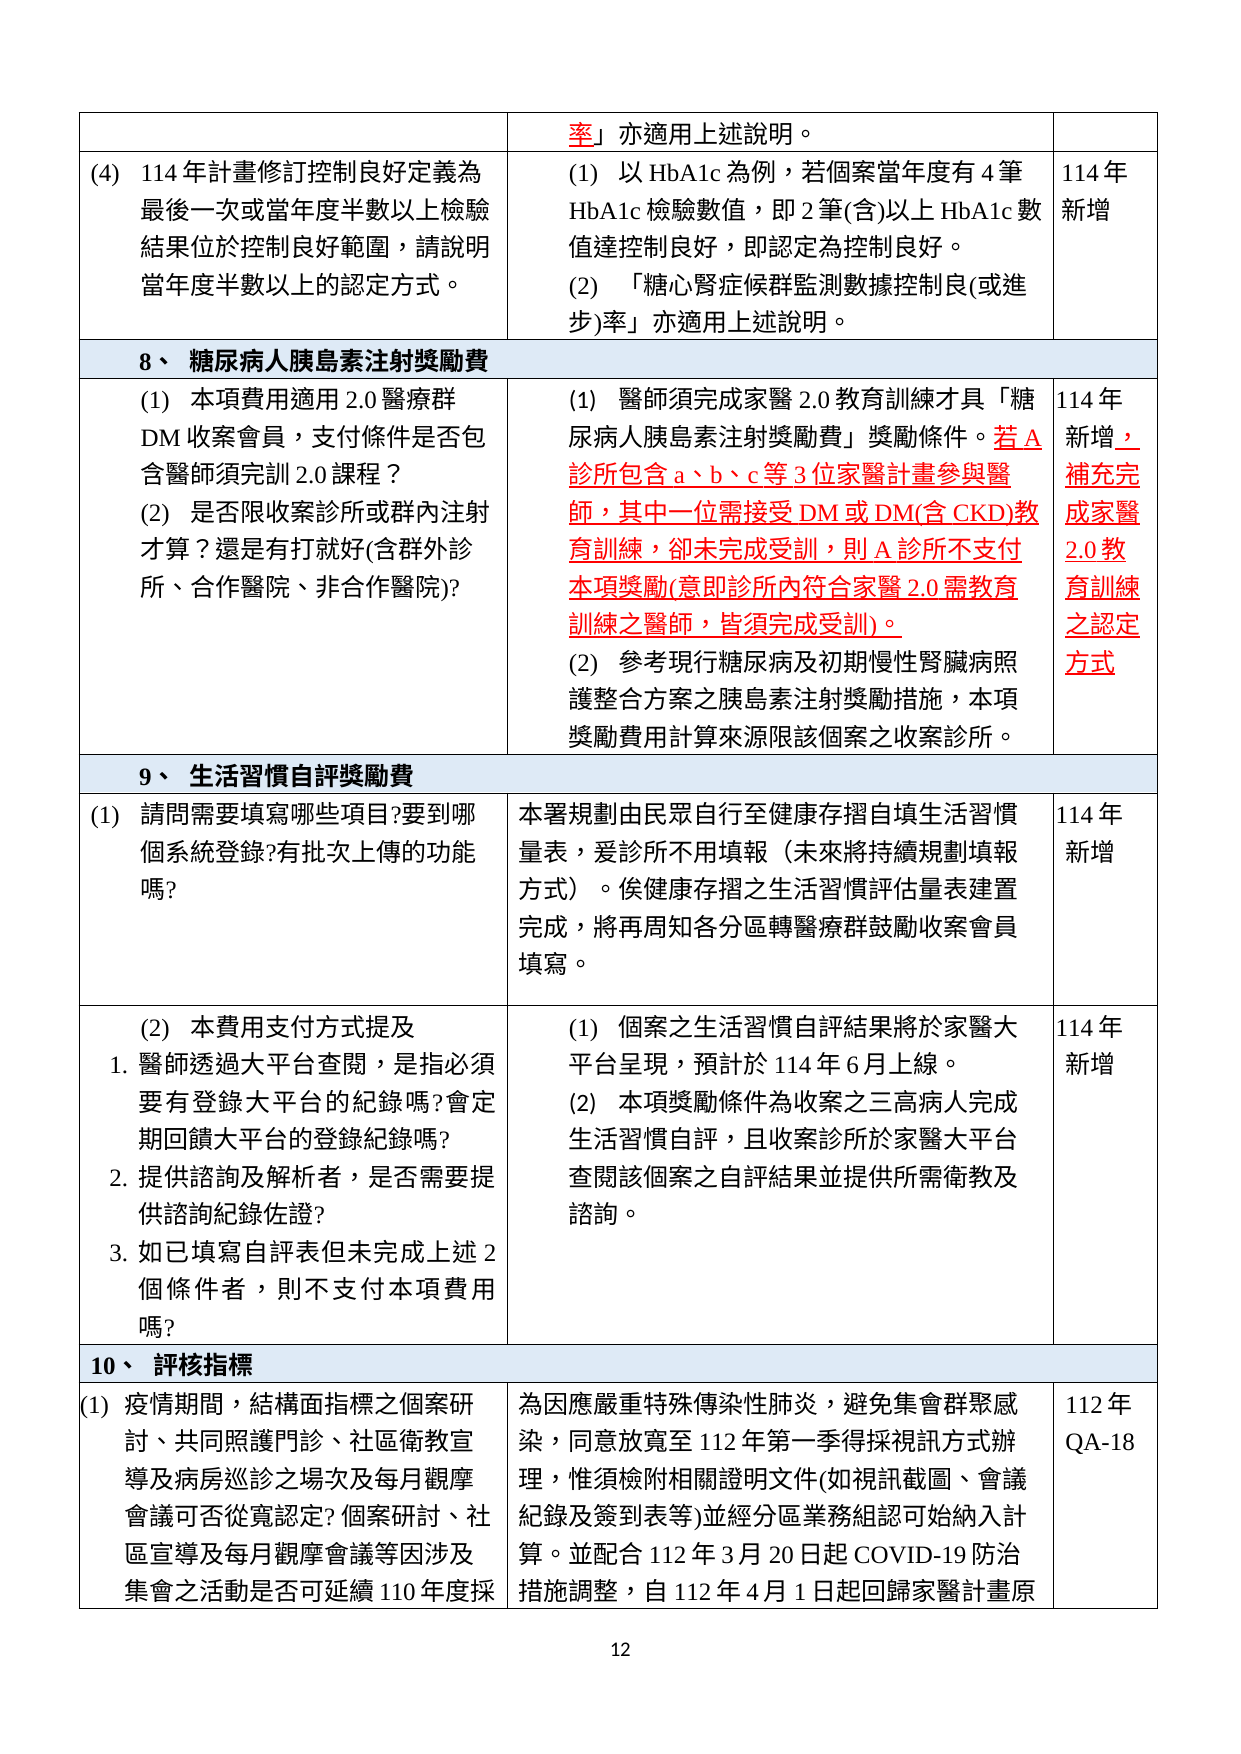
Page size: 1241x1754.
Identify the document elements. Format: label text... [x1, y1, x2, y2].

table_cell 114年新增 [1054, 794, 1157, 1005]
table_cell [80, 113, 507, 151]
table_cell 生活習慣自評獎勵費 [80, 755, 1157, 792]
table_cell 114年新增 [1054, 152, 1157, 339]
table_cell 112年QA-18 [1054, 1383, 1157, 1608]
table_cell 評核指標 [80, 1345, 1157, 1382]
table_cell 114年計畫修訂控制良好定義為最後一次或當年度半數以上檢驗結果位於控制良好範圍，請說明當年度半數以上的認定方式。 [80, 152, 507, 339]
table_cell 本署規劃由民眾自行至健康存摺自填生活習慣量表，爰診所不用填報（未來將持續規劃填報方式）。俟健康存摺之生活習慣評估量表建置完成，將再周知各分區轉醫療群鼓勵收案會員填寫。 [508, 794, 1053, 1005]
table_cell 率」亦適用上述說明。 [508, 113, 1053, 151]
table_cell 本項費用適用2.0醫療群DM收案會員，支付條件是否包含醫師須完訓2.0課程？ 是否限收案診所或群內注射才算？還是有打就好(含群外診所、合作醫院、非合作醫院)? [80, 379, 507, 754]
table_cell 以HbA1c為例，若個案當年度有4筆HbA1c檢驗數值，即2筆(含)以上HbA1c數值達控制良好，即認定為控制良好。 「糖心腎症候群監測數據控制良(或進步)率」亦適用上述說明。 [508, 152, 1053, 339]
table_cell 個案之生活習慣自評結果將於家醫大平台呈現，預計於114年6月上線。 本項獎勵條件為收案之三高病人完成生活習慣自評，且收案診所於家醫大平台查閱該個案之自評結果並提供所需衛教及諮詢。 [508, 1006, 1053, 1344]
table_cell 糖尿病人胰島素注射獎勵費 [80, 340, 1157, 378]
table_cell 114年新增 [1054, 1006, 1157, 1344]
table_cell [1054, 113, 1157, 151]
table_cell 本費用支付方式提及 醫師透過大平台查閱，是指必須要有登錄大平台的紀錄嗎?會定期回饋大平台的登錄紀錄嗎? 提供諮詢及解析者，是否需要提供諮詢紀錄佐證? 如已填寫自評表但未完成上述2個條件者，則不支付本項費用嗎? [80, 1006, 507, 1344]
table_cell 114年新增，補充完成家醫2.0教育訓練之認定方式 [1054, 379, 1157, 754]
table_cell 疫情期間，結構面指標之個案研討、共同照護門診、社區衛教宣導及病房巡診之場次及每月觀摩會議可否從寬認定? 個案研討、社區宣導及每月觀摩會議等因涉及集會之活動是否可延續110年度採 [80, 1383, 507, 1608]
table_cell 為因應嚴重特殊傳染性肺炎，避免集會群聚感染，同意放寬至112年第一季得採視訊方式辦理，惟須檢附相關證明文件(如視訊截圖、會議紀錄及簽到表等)並經分區業務組認可始納入計算。並配合112年3月20日起COVID-19防治措施調整，自112年4月1日起回歸家醫計畫原 [508, 1383, 1053, 1608]
table_cell 醫師須完成家醫2.0教育訓練才具「糖尿病人胰島素注射獎勵費」獎勵條件。若A診所包含a、b、c等3位家醫計畫參與醫師，其中一位需接受DM或DM(含CKD)教育訓練，卻未完成受訓，則A診所不支付本項獎勵(意即診所內符合家醫2.0需教育訓練之醫師，皆須完成受訓)。 參考現行糖尿病及初期慢性腎臟病照護整合方案之胰島素注射獎勵措施，本項獎勵費用計算來源限該個案之收案診所。 [508, 379, 1053, 754]
table_cell 請問需要填寫哪些項目?要到哪個系統登錄?有批次上傳的功能嗎? [80, 794, 507, 1005]
